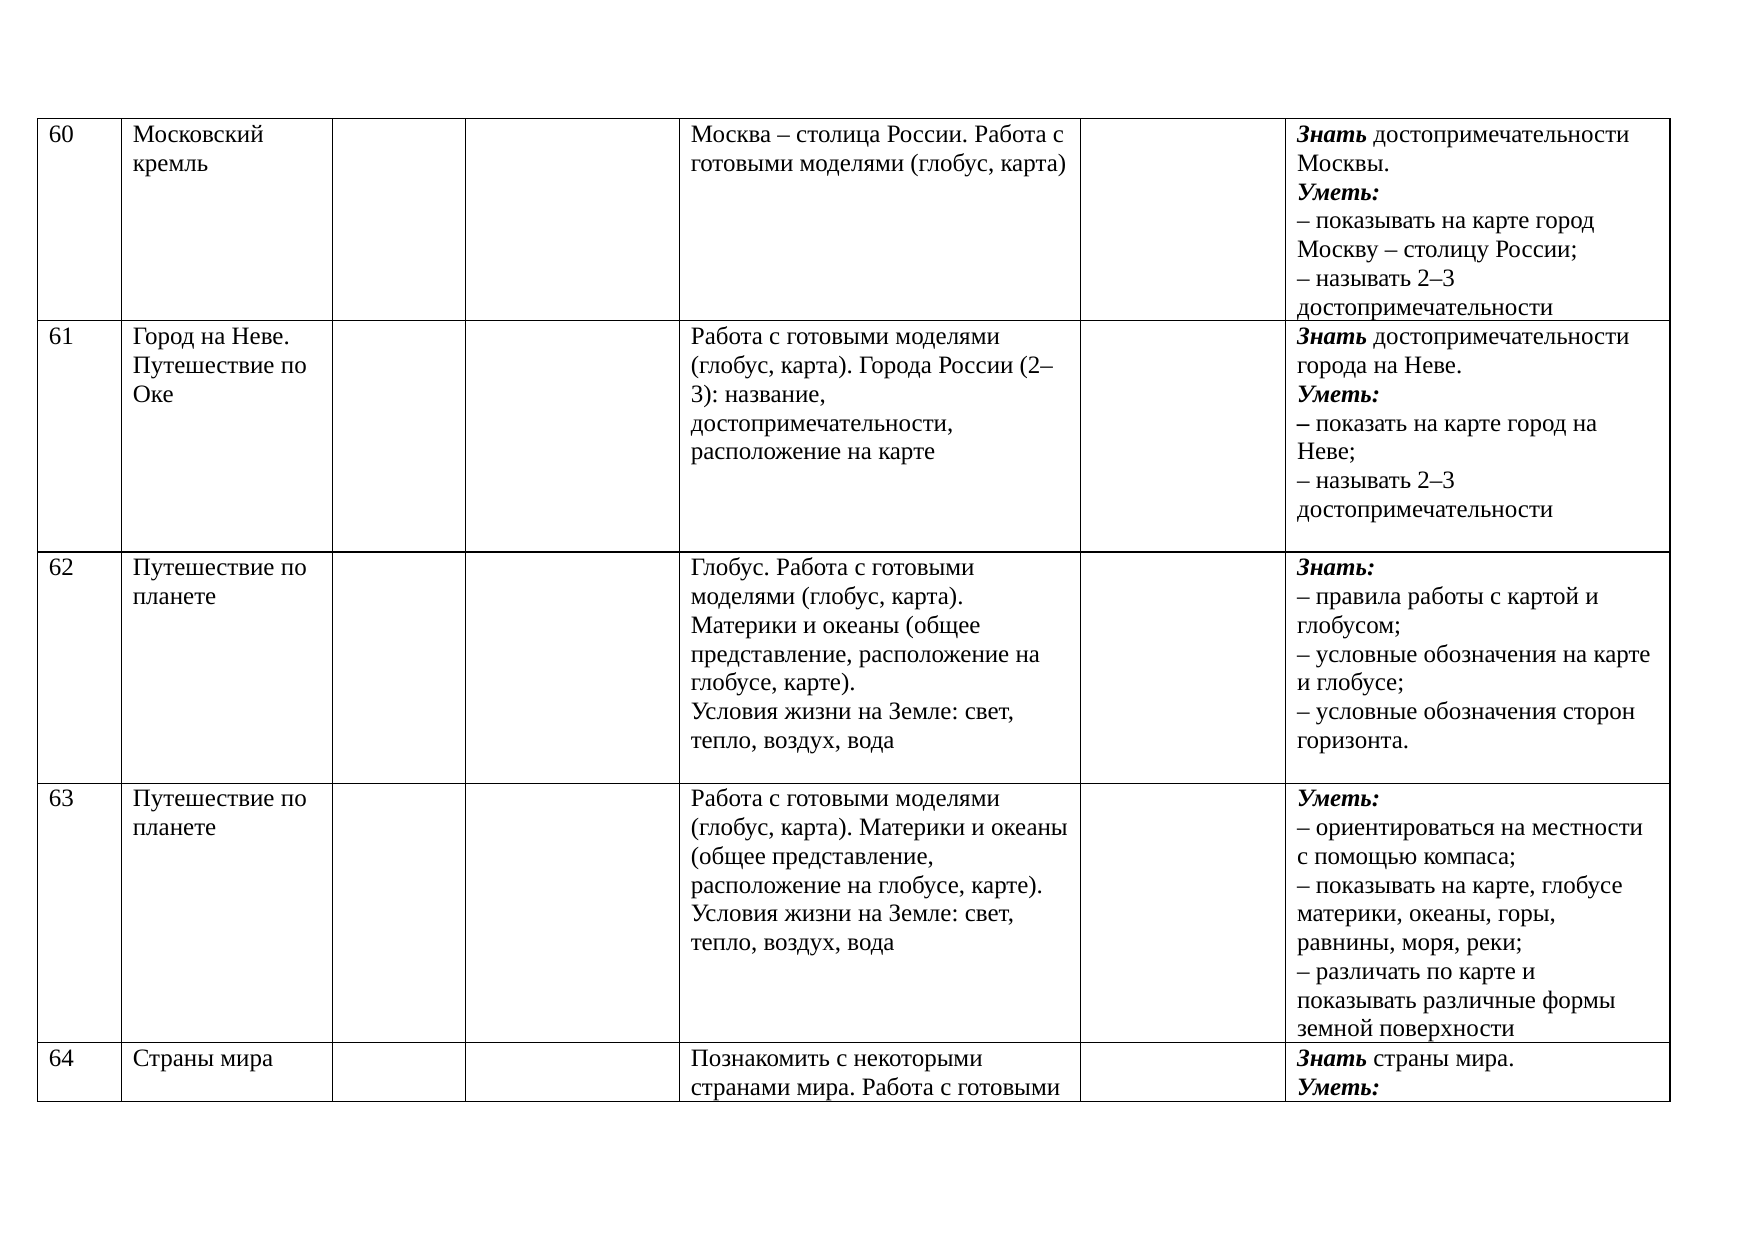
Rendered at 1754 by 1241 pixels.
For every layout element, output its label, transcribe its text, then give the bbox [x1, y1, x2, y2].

table_cell Путешествие по планете [122, 784, 332, 1042]
table_cell 61 [38, 321, 121, 551]
table_cell Москва – столица России. Работа с готовыми моделями (глобус, карта) [680, 119, 1080, 320]
table_cell Знать достопримечательности Москвы. Уметь: – показывать на карте город Москву – столицу России; – называть 2–3 достопримечательности [1286, 119, 1669, 320]
table_cell [333, 321, 465, 551]
table_cell [333, 1043, 465, 1101]
table_cell [1081, 553, 1285, 782]
table_cell Знать достопримечательности города на Неве. Уметь: – показать на карте город на Неве; – называть 2–3 достопримечательности [1286, 321, 1669, 551]
table_cell [333, 553, 465, 782]
table_cell Знать: – правила работы с картой и глобусом; – условные обозначения на карте и глобусе; – условные обозначения сторон горизонта. [1286, 553, 1669, 782]
table_cell 60 [38, 119, 121, 320]
table_cell [1081, 1043, 1285, 1101]
table_cell Глобус. Работа с готовыми моделями (глобус, карта). Материки и океаны (общее представление, расположение на глобусе, карте). Условия жизни на Земле: свет, тепло, воздух, вода [680, 553, 1080, 782]
table_cell Город на Неве. Путешествие по Оке [122, 321, 332, 551]
table_cell [466, 1043, 679, 1101]
table_cell [1081, 119, 1285, 320]
table_cell [333, 119, 465, 320]
table_cell [1081, 784, 1285, 1042]
table_cell [466, 321, 679, 551]
table_cell [466, 119, 679, 320]
table_cell [466, 553, 679, 782]
table_cell Работа с готовыми моделями (глобус, карта). Материки и океаны (общее представление, расположение на глобусе, карте). Условия жизни на Земле: свет, тепло, воздух, вода [680, 784, 1080, 1042]
table_cell [333, 784, 465, 1042]
table_cell Страны мира [122, 1043, 332, 1101]
table_cell 62 [38, 553, 121, 782]
table_cell 63 [38, 784, 121, 1042]
table_cell Уметь: – ориентироваться на местности с помощью компаса; – показывать на карте, глобусе материки, океаны, горы, равнины, моря, реки; – различать по карте и показывать различные формы земной поверхности [1286, 784, 1669, 1042]
table_cell 64 [38, 1043, 121, 1101]
table_cell [1081, 321, 1285, 551]
table_cell Путешествие по планете [122, 553, 332, 782]
table_cell Московский кремль [122, 119, 332, 320]
table_cell Познакомить с некоторыми странами мира. Работа с готовыми [680, 1043, 1080, 1101]
table_cell [466, 784, 679, 1042]
table_cell Знать страны мира. Уметь: [1286, 1043, 1669, 1101]
table_cell Работа с готовыми моделями (глобус, карта). Города России (2–3): название, достопримечательности, расположение на карте [680, 321, 1080, 551]
